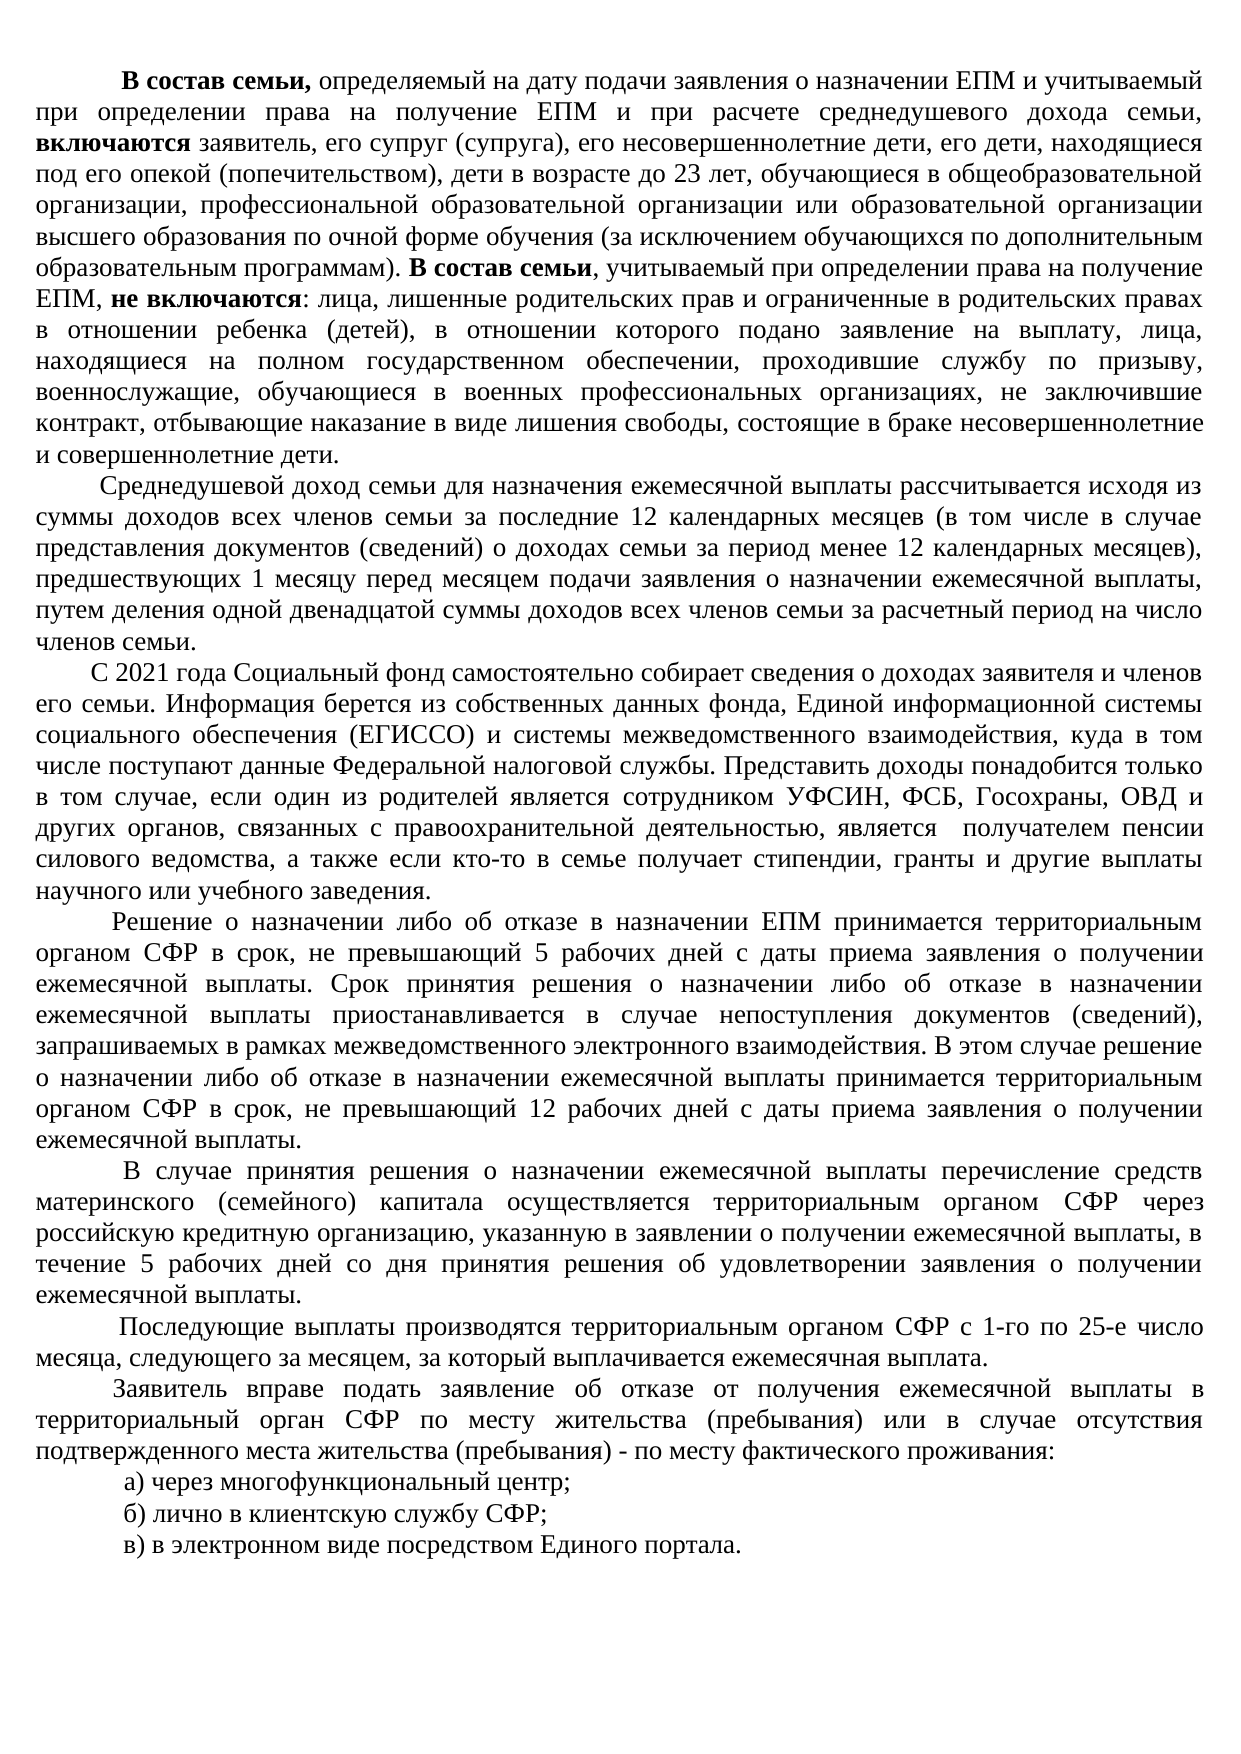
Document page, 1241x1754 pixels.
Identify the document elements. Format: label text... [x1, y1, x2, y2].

text С 2021 года Социальный фонд самостоятельно собирает сведения о доходах заявителя и членов его семьи. Информация берется из собственных данных фонда, Единой информационной системы социального обеспечения (ЕГИССО) и системы межведомственного взаимодействия, куда в том числе поступают данные Федеральной налоговой службы. Представить доходы понадобится только в том случае, если один из родителей является сотрудником УФСИН, ФСБ, Госохраны, ОВД и других органов, связанных с правоохранительной деятельностью, является получателем пенсии силового ведомства, а также если кто-то в семье получает стипендии, гранты и другие выплаты научного или учебного заведения. [35, 656, 1204, 905]
text Решение о назначении либо об отказе в назначении ЕПМ принимается территориальным органом СФР в срок, не превышающий 5 рабочих дней с даты приема заявления о получении ежемесячной выплаты. Срок принятия решения о назначении либо об отказе в назначении ежемесячной выплаты приостанавливается в случае непоступления документов (сведений), запрашиваемых в рамках межведомственного электронного взаимодействия. В этом случае решение о назначении либо об отказе в назначении ежемесячной выплаты принимается территориальным органом СФР в срок, не превышающий 12 рабочих дней с даты приема заявления о получении ежемесячной выплаты. [35, 905, 1204, 1154]
text В случае принятия решения о назначении ежемесячной выплаты перечисление средств материнского (семейного) капитала осуществляется территориальным органом СФР через российскую кредитную организацию, указанную в заявлении о получении ежемесячной выплаты, в течение 5 рабочих дней со дня принятия решения об удовлетворении заявления о получении ежемесячной выплаты. [35, 1154, 1204, 1310]
text б) лично в клиентскую службу СФР; [35, 1497, 1204, 1528]
text в) в электронном виде посредством Единого портала. [35, 1528, 1204, 1559]
text Среднедушевой доход семьи для назначения ежемесячной выплаты рассчитывается исходя из суммы доходов всех членов семьи за последние 12 календарных месяцев (в том числе в случае представления документов (сведений) о доходах семьи за период менее 12 календарных месяцев), предшествующих 1 месяцу перед месяцем подачи заявления о назначении ежемесячной выплаты, путем деления одной двенадцатой суммы доходов всех членов семьи за расчетный период на число членов семьи. [35, 469, 1204, 656]
text В состав семьи, определяемый на дату подачи заявления о назначении ЕПМ и учитываемый при определении права на получение ЕПМ и при расчете среднедушевого дохода семьи, включаются заявитель, его супруг (супруга), его несовершеннолетние дети, его дети, находящиеся под его опекой (попечительством), дети в возрасте до 23 лет, обучающиеся в общеобразовательной организации, профессиональной образовательной организации или образовательной организации высшего образования по очной форме обучения (за исключением обучающихся по дополнительным образовательным программам). В состав семьи, учитываемый при определении права на получение ЕПМ, не включаются: лица, лишенные родительских прав и ограниченные в родительских правах в отношении ребенка (детей), в отношении которого подано заявление на выплату, лица, находящиеся на полном государственном обеспечении, проходившие службу по призыву, военнослужащие, обучающиеся в военных профессиональных организациях, не заключившие контракт, отбывающие наказание в виде лишения свободы, состоящие в браке несовершеннолетние и совершеннолетние дети. [35, 64, 1204, 469]
text Последующие выплаты производятся территориальным органом СФР с 1-го по 25-е число месяца, следующего за месяцем, за который выплачивается ежемесячная выплата. [35, 1310, 1204, 1372]
text а) через многофункциональный центр; [35, 1466, 1204, 1497]
text Заявитель вправе подать заявление об отказе от получения ежемесячной выплаты в территориальный орган СФР по месту жительства (пребывания) или в случае отсутствия подтвержденного места жительства (пребывания) - по месту фактического проживания: [35, 1372, 1204, 1466]
